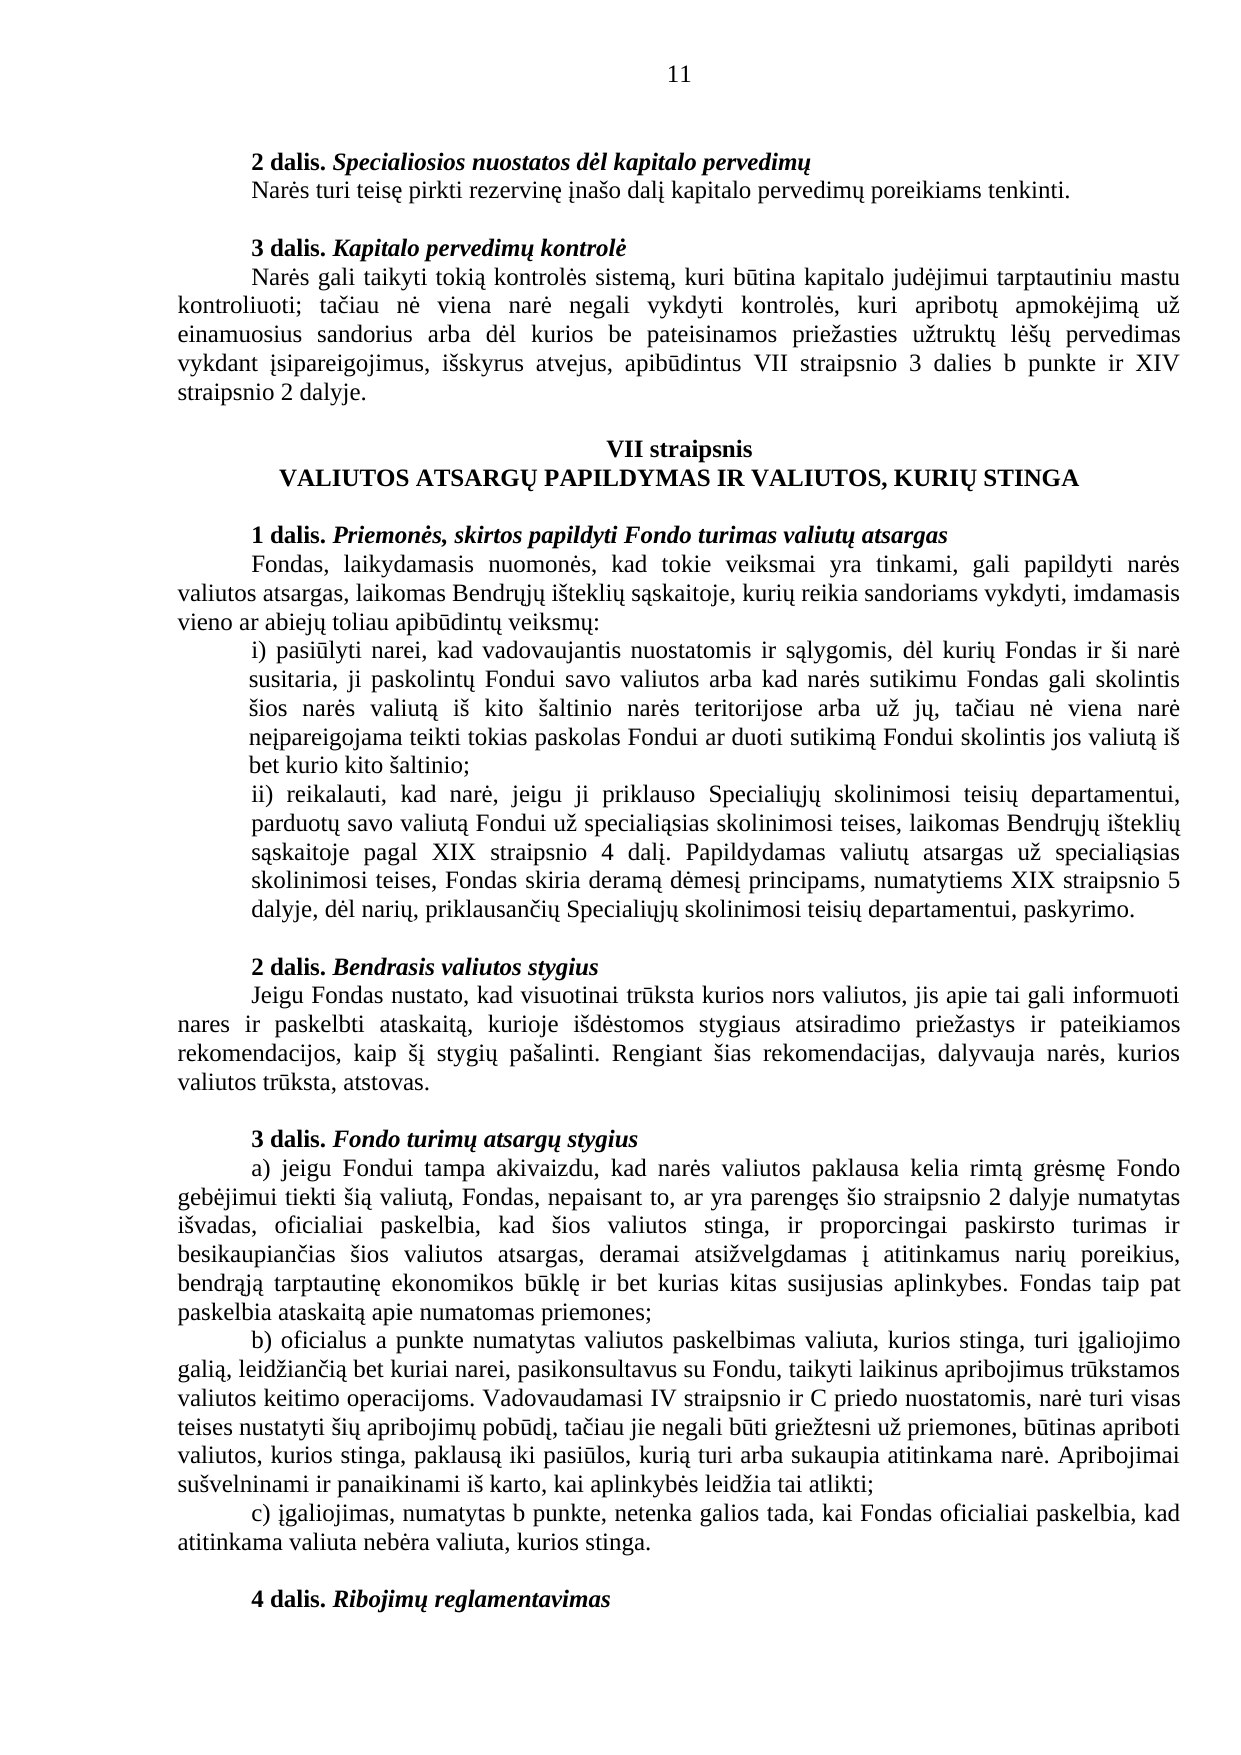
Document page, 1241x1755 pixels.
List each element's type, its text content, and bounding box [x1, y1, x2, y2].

text ii) reikalauti, kad narė, jeigu ji priklauso Specialiųjų skolinimosi teisių departamentui, parduotų savo valiutą Fondui už specialiąsias skolinimosi teises, laikomas Bendrųjų išteklių sąskaitoje pagal XIX straipsnio 4 dalį. Papildydamas valiutų atsargas už specialiąsias skolinimosi teises, Fondas skiria deramą dėmesį principams, numatytiems XIX straipsnio 5 dalyje, dėl narių, priklausančių Specialiųjų skolinimosi teisių departamentui, paskyrimo. [251, 779, 1181, 923]
text a) jeigu Fondui tampa akivaizdu, kad narės valiutos paklausa kelia rimtą grėsmę Fondo gebėjimui tiekti šią valiutą, Fondas, nepaisant to, ar yra parengęs šio straipsnio 2 dalyje numatytas išvadas, oficialiai paskelbia, kad šios valiutos stinga, ir proporcingai paskirsto turimas ir besikaupiančias šios valiutos atsargas, deramai atsižvelgdamas į atitinkamus narių poreikius, bendrąją tarptautinę ekonomikos būklę ir bet kurias kitas susijusias aplinkybes. Fondas taip pat paskelbia ataskaitą apie numatomas priemones; [177, 1153, 1181, 1326]
text Valiutos atsargų papildymas ir valiutos, kurių stinga [177, 463, 1181, 492]
text Narės turi teisę pirkti rezervinę įnašo dalį kapitalo pervedimų poreikiams tenkinti. [177, 176, 1181, 204]
text i) pasiūlyti narei, kad vadovaujantis nuostatomis ir sąlygomis, dėl kurių Fondas ir ši narė susitaria, ji paskolintų Fondui savo valiutos arba kad narės sutikimu Fondas gali skolintis šios narės valiutą iš kito šaltinio narės teritorijose arba už jų, tačiau nė viena narė neįpareigojama teikti tokias paskolas Fondui ar duoti sutikimą Fondui skolintis jos valiutą iš bet kurio kito šaltinio; [248, 636, 1181, 779]
text 4 dalis. Ribojimų reglamentavimas [177, 1584, 1181, 1613]
text 2 dalis. Specialiosios nuostatos dėl kapitalo pervedimų [177, 147, 1181, 176]
text 1 dalis. Priemonės, skirtos papildyti Fondo turimas valiutų atsargas [177, 521, 1181, 549]
text Fondas, laikydamasis nuomonės, kad tokie veiksmai yra tinkami, gali papildyti narės valiutos atsargas, laikomas Bendrųjų išteklių sąskaitoje, kurių reikia sandoriams vykdyti, imdamasis vieno ar abiejų toliau apibūdintų veiksmų: [177, 549, 1181, 636]
text 2 dalis. Bendrasis valiutos stygius [177, 952, 1181, 981]
text c) įgaliojimas, numatytas b punkte, netenka galios tada, kai Fondas oficialiai paskelbia, kad atitinkama valiuta nebėra valiuta, kurios stinga. [177, 1498, 1181, 1556]
text Jeigu Fondas nustato, kad visuotinai trūksta kurios nors valiutos, jis apie tai gali informuoti nares ir paskelbti ataskaitą, kurioje išdėstomos stygiaus atsiradimo priežastys ir pateikiamos rekomendacijos, kaip šį stygių pašalinti. Rengiant šias rekomendacijas, dalyvauja narės, kurios valiutos trūksta, atstovas. [177, 981, 1181, 1096]
text b) oficialus a punkte numatytas valiutos paskelbimas valiuta, kurios stinga, turi įgaliojimo galią, leidžiančią bet kuriai narei, pasikonsultavus su Fondu, taikyti laikinus apribojimus trūkstamos valiutos keitimo operacijoms. Vadovaudamasi IV straipsnio ir C priedo nuostatomis, narė turi visas teises nustatyti šių apribojimų pobūdį, tačiau jie negali būti griežtesni už priemones, būtinas apriboti valiutos, kurios stinga, paklausą iki pasiūlos, kurią turi arba sukaupia atitinkama narė. Apribojimai sušvelninami ir panaikinami iš karto, kai aplinkybės leidžia tai atlikti; [177, 1326, 1181, 1498]
text 3 dalis. Fondo turimų atsargų stygius [177, 1124, 1181, 1153]
text Narės gali taikyti tokią kontrolės sistemą, kuri būtina kapitalo judėjimui tarptautiniu mastu kontroliuoti; tačiau nė viena narė negali vykdyti kontrolės, kuri apribotų apmokėjimą už einamuosius sandorius arba dėl kurios be pateisinamos priežasties užtruktų lėšų pervedimas vykdant įsipareigojimus, išskyrus atvejus, apibūdintus VII straipsnio 3 dalies b punkte ir XIV straipsnio 2 dalyje. [177, 262, 1181, 406]
text 3 dalis. Kapitalo pervedimų kontrolė [177, 233, 1181, 262]
text VII straipsnis [177, 434, 1181, 463]
